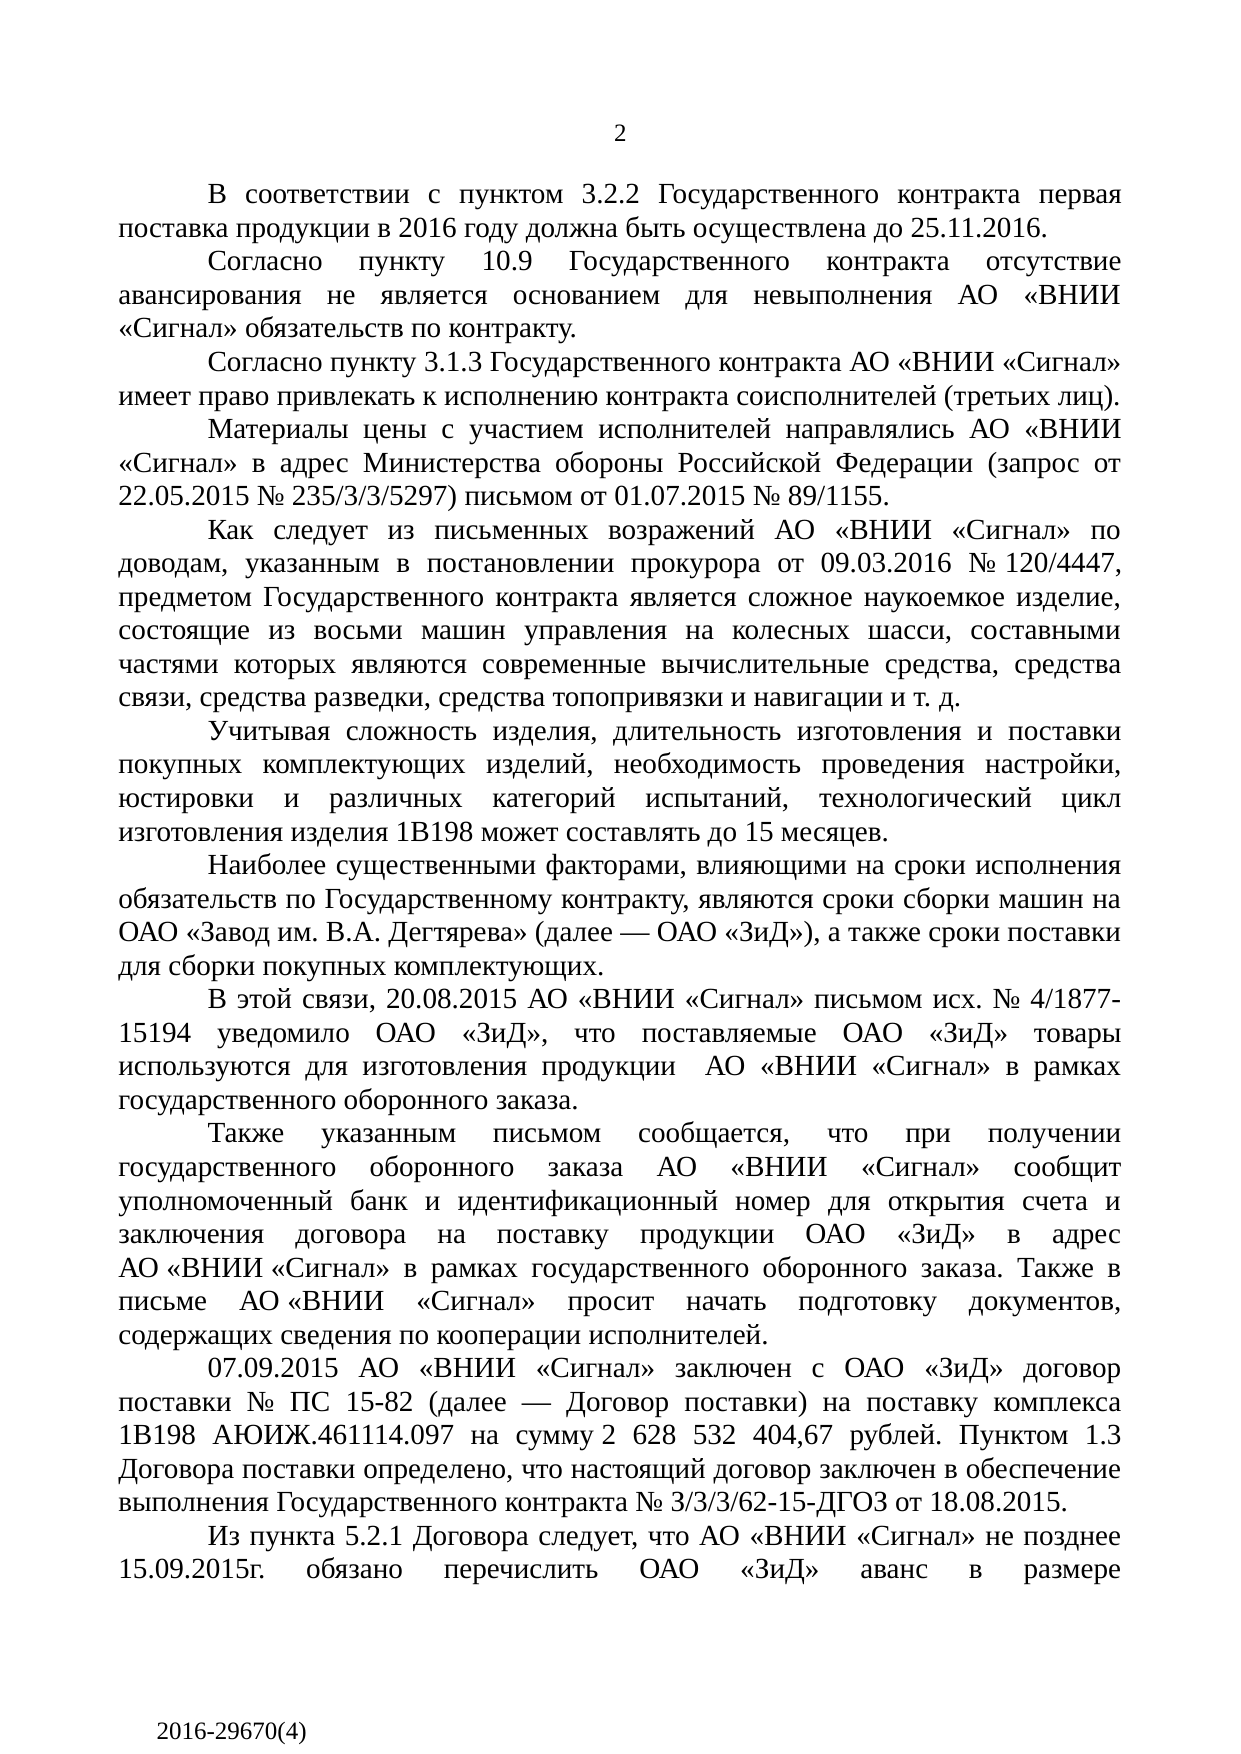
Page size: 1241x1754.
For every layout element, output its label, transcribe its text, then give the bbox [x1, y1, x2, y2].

text Учитывая сложность изделия, длительность изготовления и поставки покупных комплектующих изделий, необходимость проведения настройки, юстировки и различных категорий испытаний, технологический цикл изготовления изделия 1В198 может составлять до 15 месяцев. [118, 713, 1122, 847]
text Материалы цены с участием исполнителей направлялись АО «ВНИИ «Сигнал» в адрес Министерства обороны Российской Федерации (запрос от 22.05.2015 № 235/3/3/5297) письмом от 01.07.2015 № 89/1155. [118, 411, 1122, 512]
text Из пункта 5.2.1 Договора следует, что АО «ВНИИ «Сигнал» не позднее 15.09.2015г. обязано перечислить ОАО «ЗиД» аванс в размере [118, 1518, 1122, 1585]
text Как следует из письменных возражений АО «ВНИИ «Сигнал» по доводам, указанным в постановлении прокурора от 09.03.2016 № 120/4447, предметом Государственного контракта является сложное наукоемкое изделие, состоящие из восьми машин управления на колесных шасси, составными частями которых являются современные вычислительные средства, средства связи, средства разведки, средства топопривязки и навигации и т. д. [118, 512, 1122, 713]
text В этой связи, 20.08.2015 АО «ВНИИ «Сигнал» письмом исх. № 4/1877-15194 уведомило ОАО «ЗиД», что поставляемые ОАО «ЗиД» товары используются для изготовления продукции АО «ВНИИ «Сигнал» в рамках государственного оборонного заказа. [118, 981, 1122, 1116]
text Также указанным письмом сообщается, что при получении государственного оборонного заказа АО «ВНИИ «Сигнал» сообщит уполномоченный банк и идентификационный номер для открытия счета и заключения договора на поставку продукции ОАО «ЗиД» в адрес АО «ВНИИ «Сигнал» в рамках государственного оборонного заказа. Также в письме АО «ВНИИ «Сигнал» просит начать подготовку документов, содержащих сведения по кооперации исполнителей. [118, 1116, 1122, 1350]
text Наиболее существенными факторами, влияющими на сроки исполнения обязательств по Государственному контракту, являются сроки сборки машин на ОАО «Завод им. В.А. Дегтярева» (далее — ОАО «ЗиД»), а также сроки поставки для сборки покупных комплектующих. [118, 847, 1122, 981]
text В соответствии с пунктом 3.2.2 Государственного контракта первая поставка продукции в 2016 году должна быть осуществлена до 25.11.2016. [118, 176, 1122, 243]
text Согласно пункту 10.9 Государственного контракта отсутствие авансирования не является основанием для невыполнения АО «ВНИИ «Сигнал» обязательств по контракту. [118, 243, 1122, 344]
text Согласно пункту 3.1.3 Государственного контракта АО «ВНИИ «Сигнал» имеет право привлекать к исполнению контракта соисполнителей (третьих лиц). [118, 344, 1122, 411]
text 07.09.2015 АО «ВНИИ «Сигнал» заключен с ОАО «ЗиД» договор поставки № ПС 15-82 (далее — Договор поставки) на поставку комплекса 1В198 АЮИЖ.461114.097 на сумму 2 628 532 404,67 рублей. Пунктом 1.3 Договора поставки определено, что настоящий договор заключен в обеспечение выполнения Государственного контракта № З/3/3/62-15-ДГОЗ от 18.08.2015. [118, 1350, 1122, 1518]
